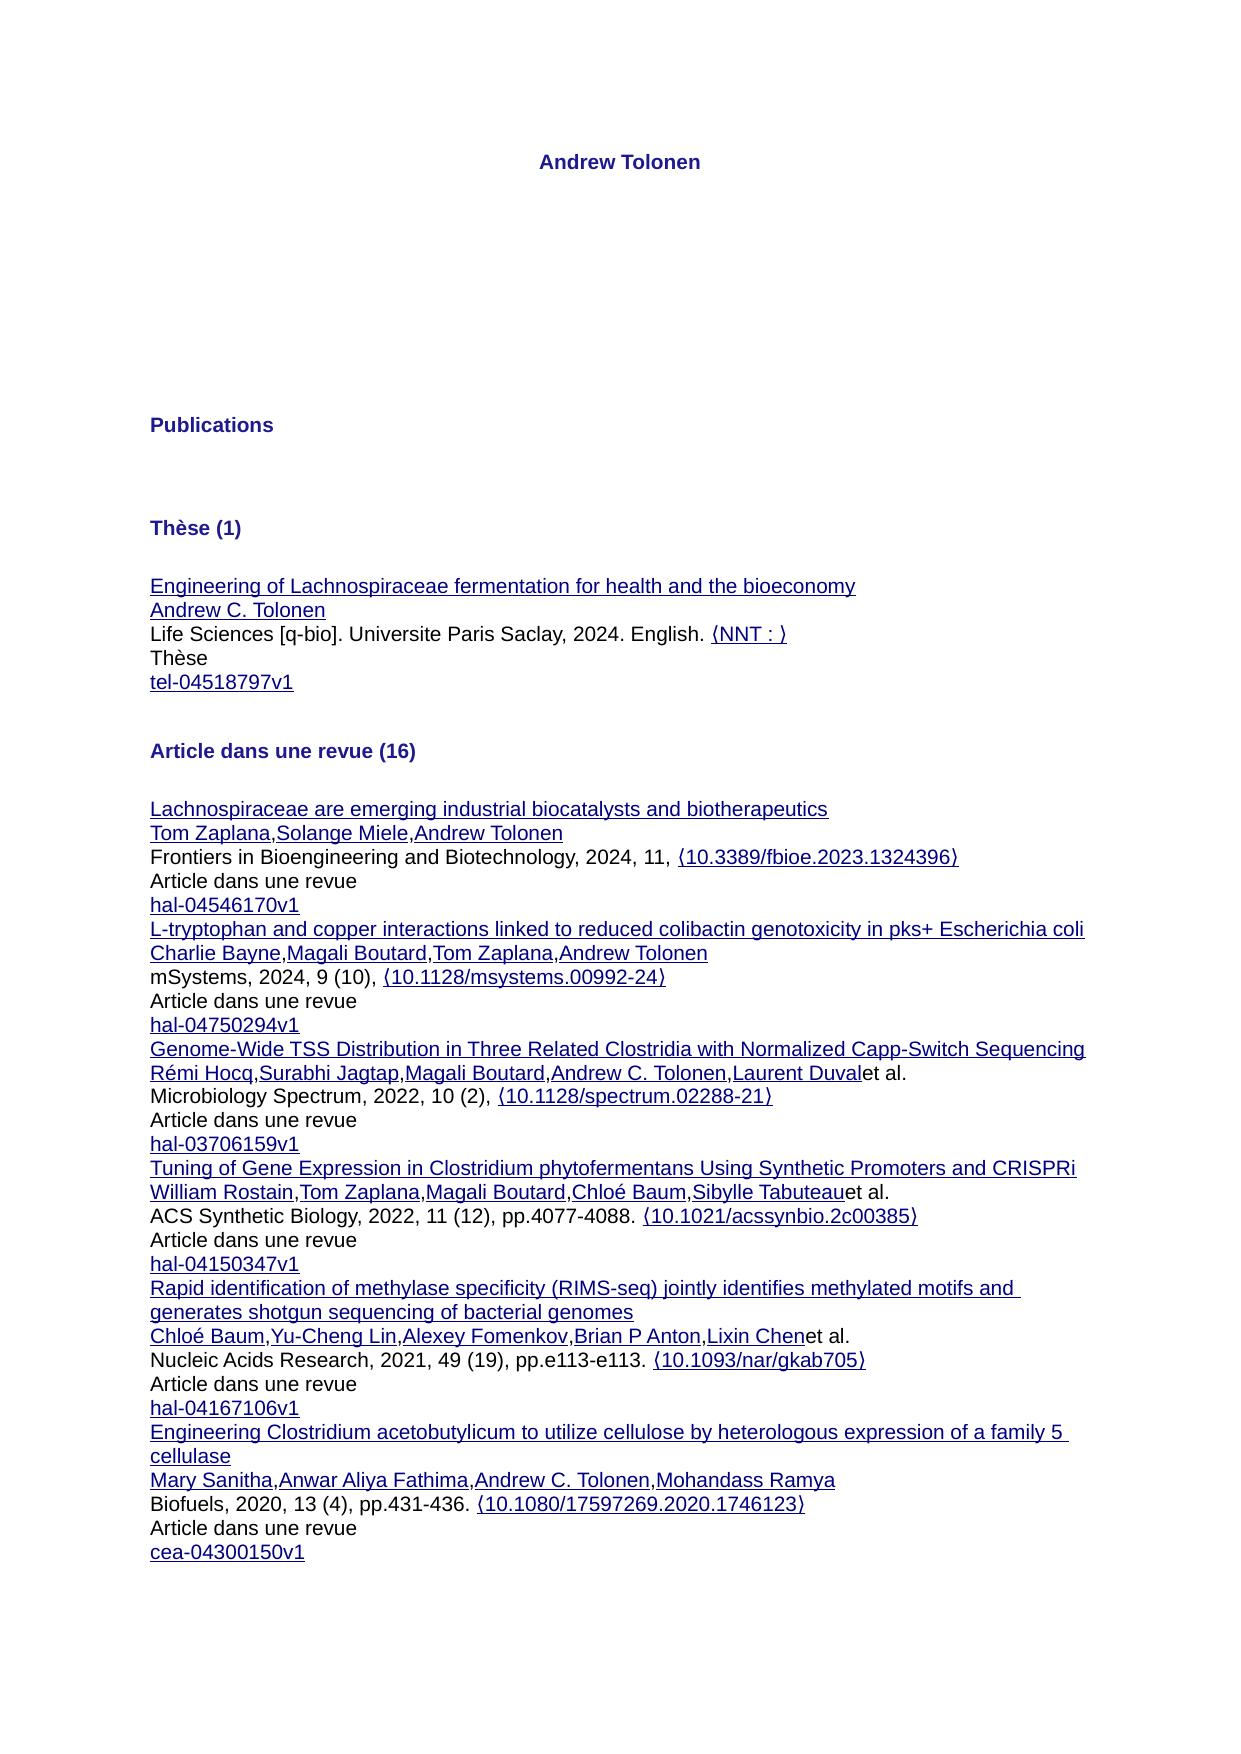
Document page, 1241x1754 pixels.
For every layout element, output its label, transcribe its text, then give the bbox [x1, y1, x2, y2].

subtitle Publications [150, 412, 1090, 436]
table_cell L-tryptophan and copper interactions linked to reduced colibactin genotoxicity in pks+ Escherichia coli Charlie Bayne,Magali Boutard,Tom Zaplana,Andrew Tolonen mSystems, 2024, 9 (10), ⟨10.1128/msystems.00992-24⟩ Article dans une revue hal-04750294v1 [150, 917, 1090, 1036]
table_header Engineering of Lachnospiraceae fermentation for health and the bioeconomy Andrew C. Tolonen Life Sciences [q-bio]. Universite Paris Saclay, 2024. English. ⟨NNT : ⟩ Thèse tel-04518797v1 [150, 574, 1090, 694]
table_cell Genome-Wide TSS Distribution in Three Related Clostridia with Normalized Capp-Switch Sequencing Rémi Hocq,Surabhi Jagtap,Magali Boutard,Andrew C. Tolonen,Laurent Duvalet al. Microbiology Spectrum, 2022, 10 (2), ⟨10.1128/spectrum.02288-21⟩ Article dans une revue hal-03706159v1 [150, 1036, 1090, 1156]
subtitle Article dans une revue (16) [150, 738, 1090, 762]
table_cell Tuning of Gene Expression in Clostridium phytofermentans Using Synthetic Promoters and CRISPRi William Rostain,Tom Zaplana,Magali Boutard,Chloé Baum,Sibylle Tabuteauet al. ACS Synthetic Biology, 2022, 11 (12), pp.4077-4088. ⟨10.1021/acssynbio.2c00385⟩ Article dans une revue hal-04150347v1 [150, 1156, 1090, 1276]
table_cell Rapid identification of methylase specificity (RIMS-seq) jointly identifies methylated motifs and generates shotgun sequencing of bacterial genomes Chloé Baum,Yu-Cheng Lin,Alexey Fomenkov,Brian P Anton,Lixin Chenet al. Nucleic Acids Research, 2021, 49 (19), pp.e113-e113. ⟨10.1093/nar/gkab705⟩ Article dans une revue hal-04167106v1 [150, 1276, 1090, 1420]
subtitle Andrew Tolonen [150, 150, 1090, 174]
table_cell Engineering Clostridium acetobutylicum to utilize cellulose by heterologous expression of a family 5 cellulase Mary Sanitha,Anwar Aliya Fathima,Andrew C. Tolonen,Mohandass Ramya Biofuels, 2020, 13 (4), pp.431-436. ⟨10.1080/17597269.2020.1746123⟩ Article dans une revue cea-04300150v1 [150, 1420, 1090, 1563]
subtitle Thèse (1) [150, 516, 1090, 539]
table_header Lachnospiraceae are emerging industrial biocatalysts and biotherapeutics Tom Zaplana,Solange Miele,Andrew Tolonen Frontiers in Bioengineering and Biotechnology, 2024, 11, ⟨10.3389/fbioe.2023.1324396⟩ Article dans une revue hal-04546170v1 [150, 797, 1090, 917]
